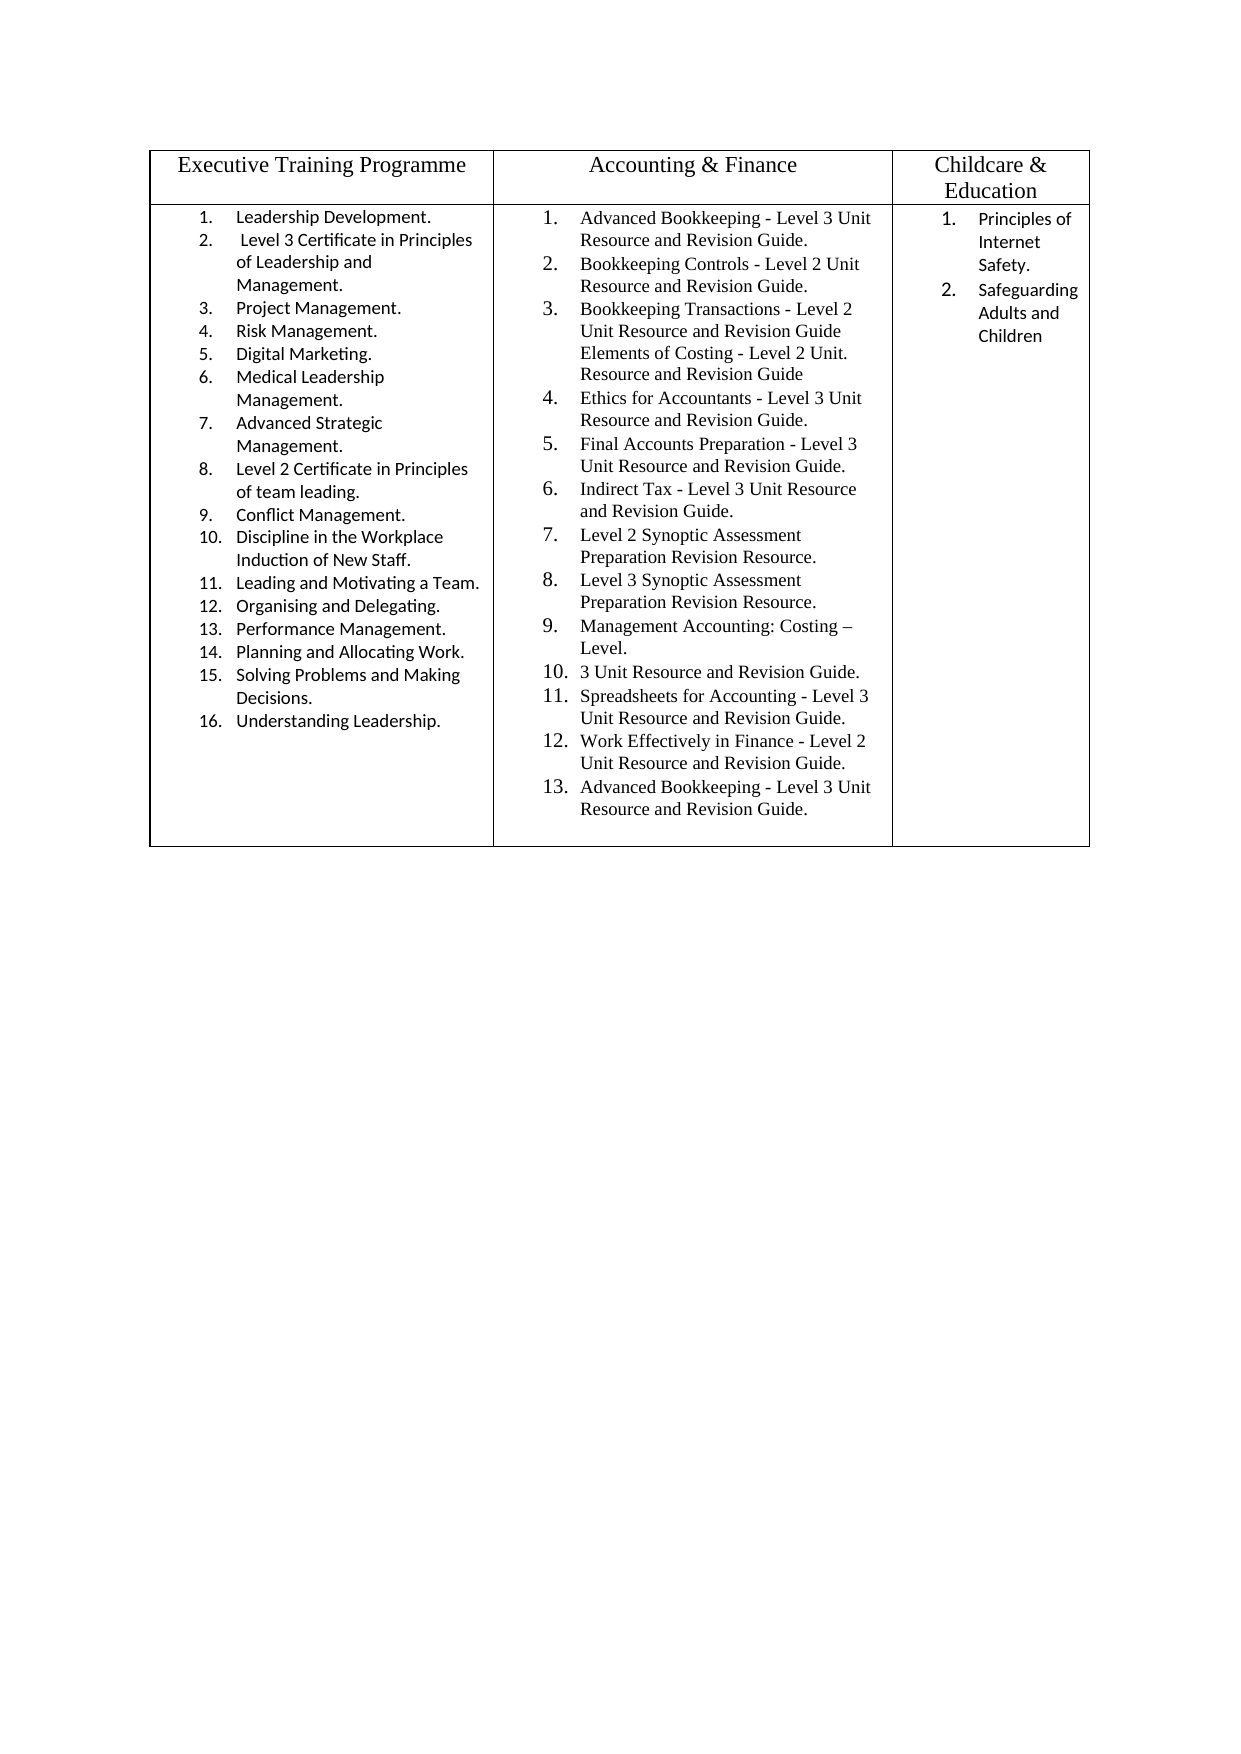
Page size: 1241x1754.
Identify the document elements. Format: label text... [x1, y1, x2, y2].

table_header Childcare & Education [893, 151, 1089, 204]
table_cell Principles of Internet Safety. Safeguarding Adults and Children [893, 205, 1089, 846]
table_header Accounting & Finance [494, 151, 892, 204]
table_header Executive Training Programme [151, 151, 493, 204]
table_cell Leadership Development. Level 3 Certificate in Principles of Leadership and Management. Project Management. Risk Management. Digital Marketing. Medical Leadership Management. Advanced Strategic Management. Level 2 Certificate in Principles of team leading. Conflict Management. Discipline in the Workplace Induction of New Staff. Leading and Motivating a Team. Organising and Delegating. Performance Management. Planning and Allocating Work. Solving Problems and Making Decisions. Understanding Leadership. [151, 205, 493, 846]
table_cell Advanced Bookkeeping - Level 3 Unit Resource and Revision Guide. Bookkeeping Controls - Level 2 Unit Resource and Revision Guide. Bookkeeping Transactions - Level 2 Unit Resource and Revision Guide Elements of Costing - Level 2 Unit. Resource and Revision Guide Ethics for Accountants - Level 3 Unit Resource and Revision Guide. Final Accounts Preparation - Level 3 Unit Resource and Revision Guide. Indirect Tax - Level 3 Unit Resource and Revision Guide. Level 2 Synoptic Assessment Preparation Revision Resource. Level 3 Synoptic Assessment Preparation Revision Resource. Management Accounting: Costing – Level. 3 Unit Resource and Revision Guide. Spreadsheets for Accounting - Level 3 Unit Resource and Revision Guide. Work Effectively in Finance - Level 2 Unit Resource and Revision Guide. Advanced Bookkeeping - Level 3 Unit Resource and Revision Guide. [494, 205, 892, 846]
